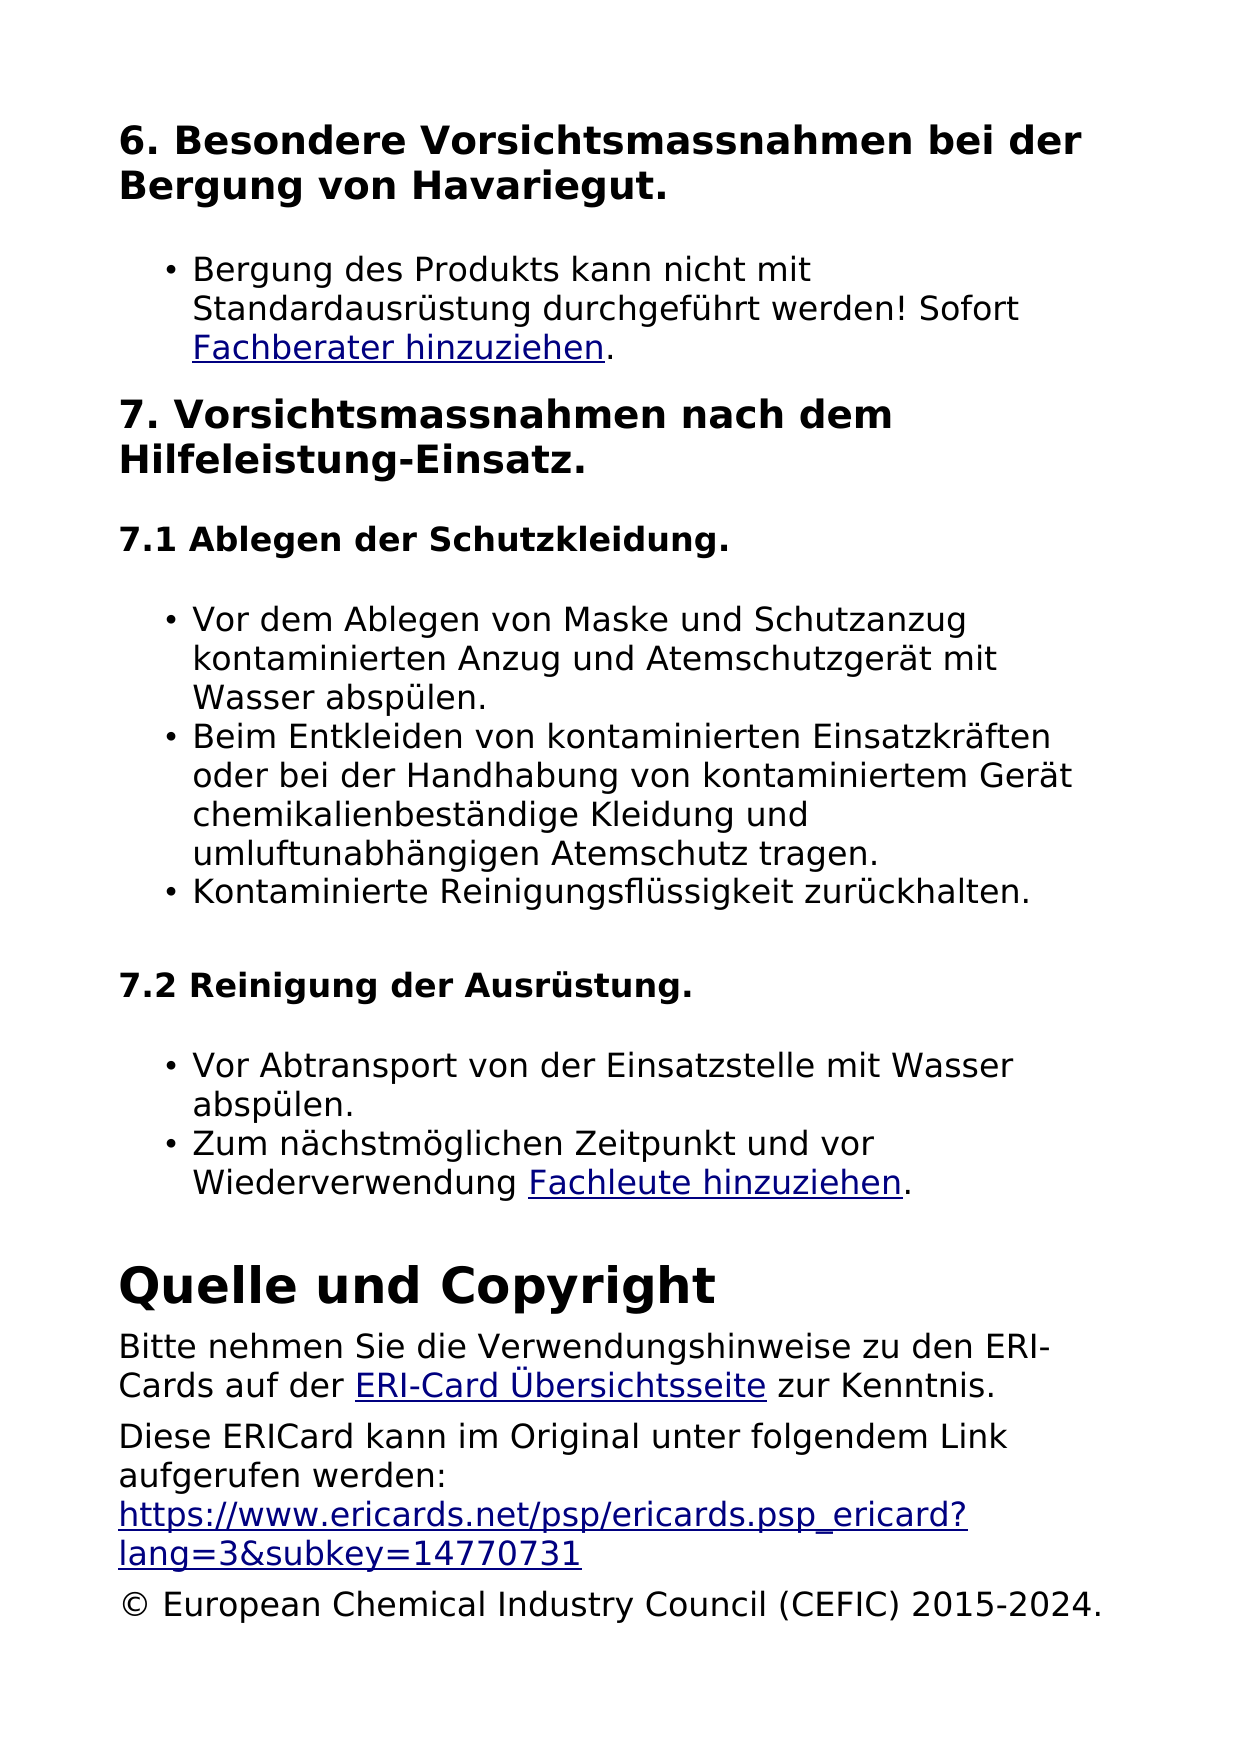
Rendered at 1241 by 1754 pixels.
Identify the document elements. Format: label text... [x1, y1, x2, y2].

list Vor Abtransport von der Einsatzstelle mit Wasser abspülen. [177, 1047, 1122, 1125]
subtitle 7. Vorsichtsmassnahmen nach dem Hilfeleistung-Einsatz. [118, 392, 1122, 482]
subtitle Quelle und Copyright [118, 1257, 1122, 1315]
subtitle 7.1 Ablegen der Schutzkleidung. [118, 520, 1122, 559]
list Zum nächstmöglichen Zeitpunkt und vor Wiederverwendung Fachleute hinzuziehen. [177, 1125, 1122, 1202]
text Diese ERICard kann im Original unter folgendem Link aufgerufen werden: https://www.ericards.net/psp/ericards.psp_ericard?lang=3&subkey=14770731 [118, 1418, 1122, 1573]
list Beim Entkleiden von kontaminierten Einsatzkräften oder bei der Handhabung von kontaminiertem Gerät chemikalienbeständige Kleidung und umluftunabhängigen Atemschutz tragen. [177, 717, 1122, 873]
list Bergung des Produkts kann nicht mit Standardausrüstung durchgeführt werden! Sofort Fachberater hinzuziehen. [177, 251, 1122, 367]
text © European Chemical Industry Council (CEFIC) 2015-2024. [118, 1586, 1122, 1624]
subtitle 6. Besondere Vorsichtsmassnahmen bei der Bergung von Havariegut. [118, 118, 1122, 208]
subtitle 7.2 Reinigung der Ausrüstung. [118, 966, 1122, 1005]
text Bitte nehmen Sie die Verwendungshinweise zu den ERI-Cards auf der ERI-Card Übersichtsseite zur Kenntnis. [118, 1328, 1122, 1405]
list Vor dem Ablegen von Maske und Schutzanzug kontaminierten Anzug und Atemschutzgerät mit Wasser abspülen. [177, 601, 1122, 717]
list Kontaminierte Reinigungsflüssigkeit zurückhalten. [177, 873, 1122, 912]
